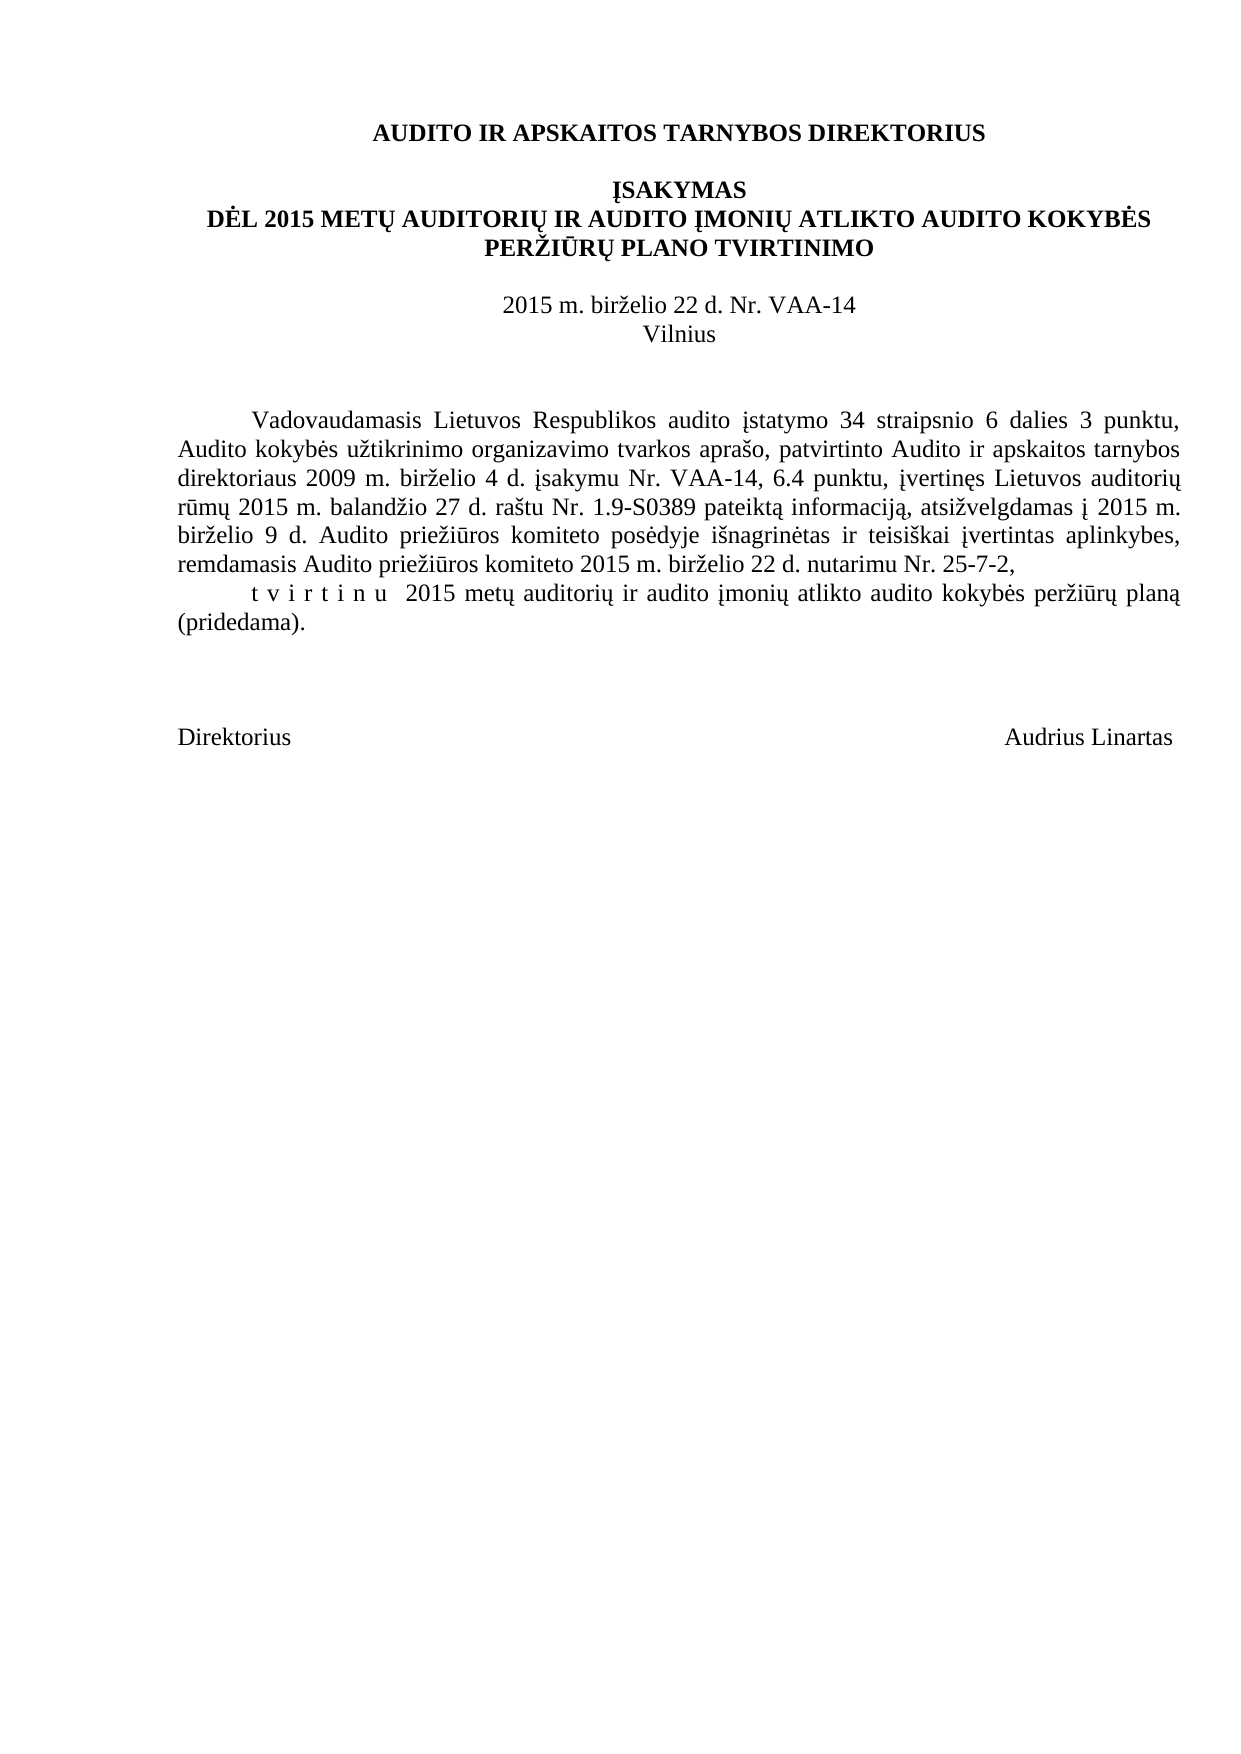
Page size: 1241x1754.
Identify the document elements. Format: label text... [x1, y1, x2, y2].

text DĖL 2015 METŲ AUDiTORIŲ IR AUDITO ĮMONIŲ ATLIKTO AUDITO KOKYBĖS PERŽIŪRŲ PLANO TVIRTINIMO [177, 204, 1181, 262]
text Audito ir APSKAITOS tarnybos direktorius [177, 118, 1181, 147]
text Vilnius [177, 319, 1181, 348]
text t v i r t i n u 2015 metų auditorių ir audito įmonių atlikto audito kokybės peržiūrų planą (pridedama). [177, 578, 1181, 636]
text ĮSAKYMAS [177, 176, 1181, 204]
text 2015 m. birželio 22 d. Nr. VAA-14 [177, 291, 1181, 319]
text Vadovaudamasis Lietuvos Respublikos audito įstatymo 34 straipsnio 6 dalies 3 punktu, Audito kokybės užtikrinimo organizavimo tvarkos aprašo, patvirtinto Audito ir apskaitos tarnybos direktoriaus 2009 m. birželio 4 d. įsakymu Nr. VAA-14, 6.4 punktu, įvertinęs Lietuvos auditorių rūmų 2015 m. balandžio 27 d. raštu Nr. 1.9-S0389 pateiktą informaciją, atsižvelgdamas į 2015 m. birželio 9 d. Audito priežiūros komiteto posėdyje išnagrinėtas ir teisiškai įvertintas aplinkybes, remdamasis Audito priežiūros komiteto 2015 m. birželio 22 d. nutarimu Nr. 25-7-2, [177, 406, 1181, 578]
text Direktorius Audrius Linartas [177, 722, 1181, 751]
